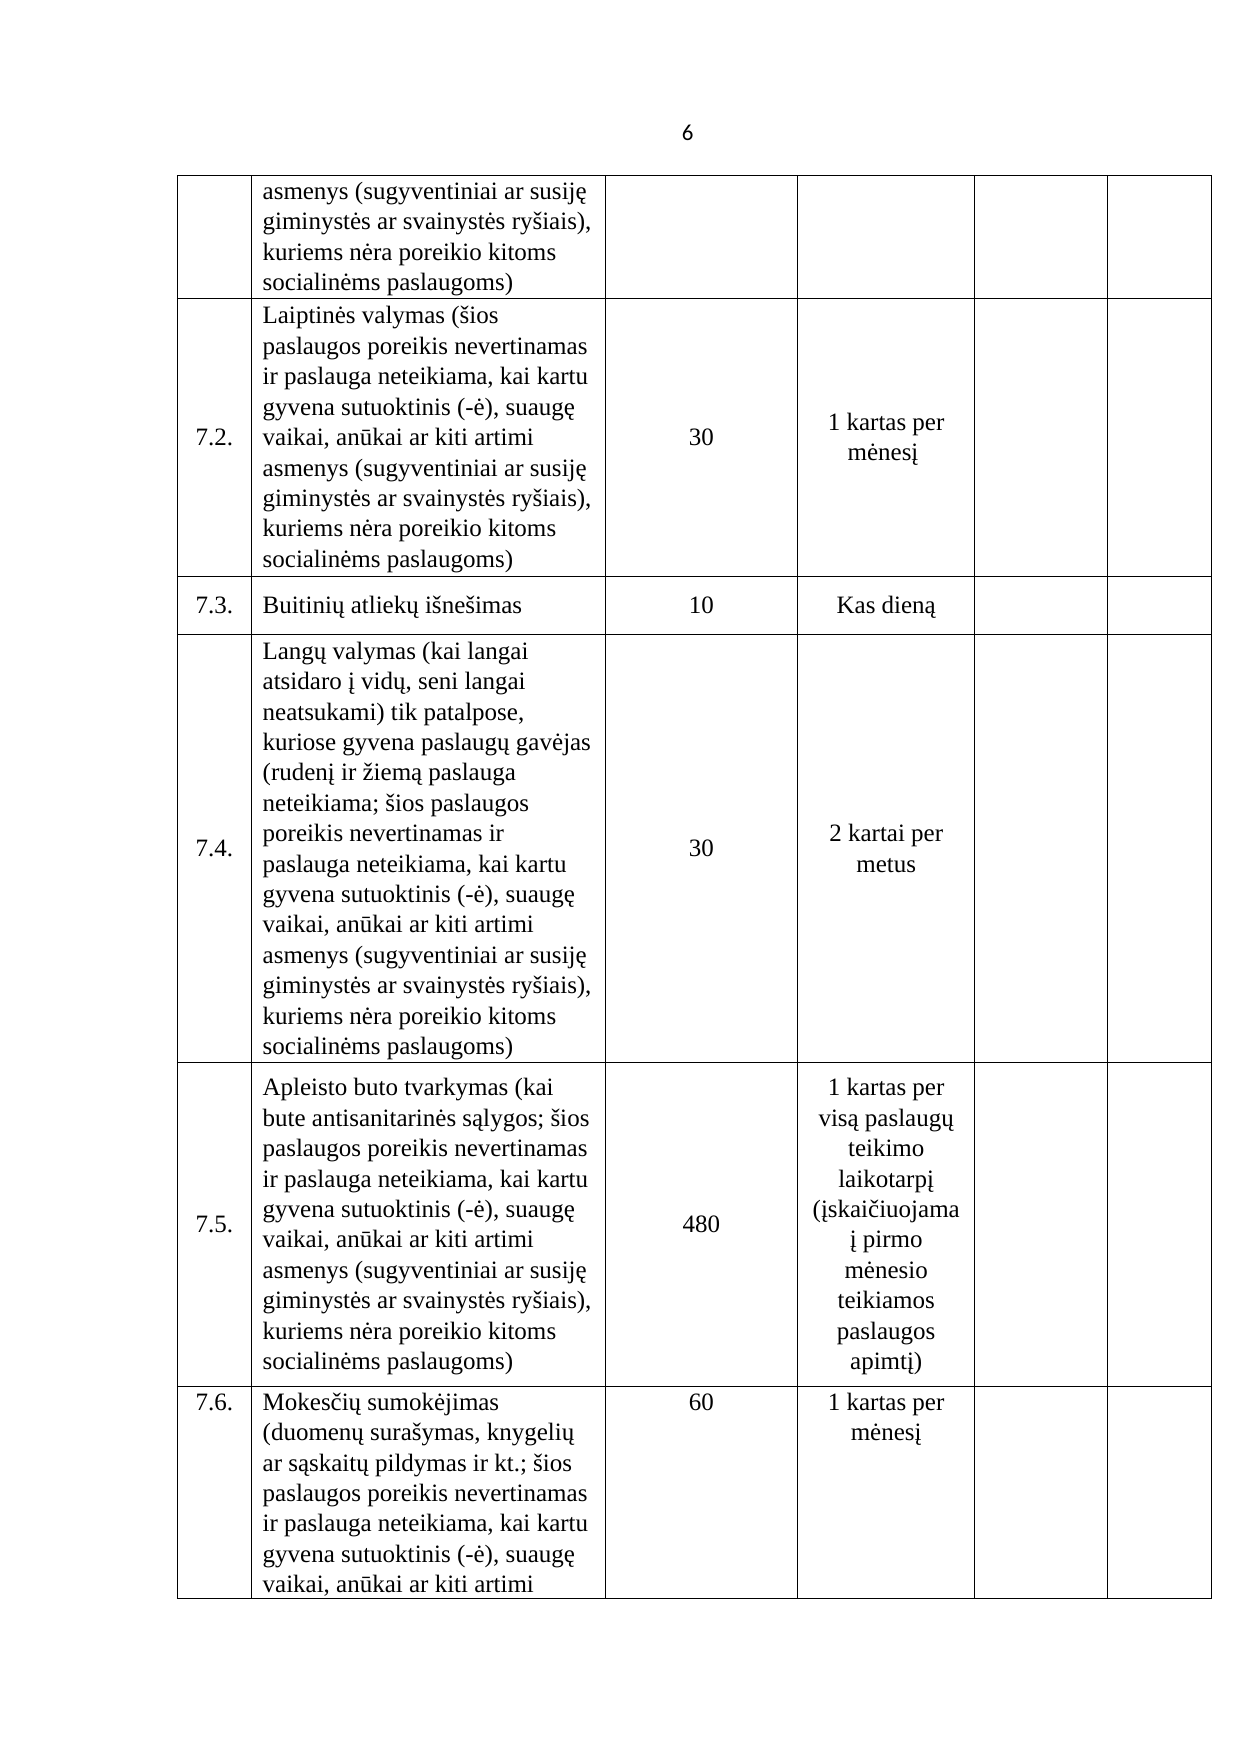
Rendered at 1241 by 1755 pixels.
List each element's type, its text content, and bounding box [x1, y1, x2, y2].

table_cell asmenys (sugyventiniai ar susiję giminystės ar svainystės ryšiais), kuriems nėra poreikio kitoms socialinėms paslaugoms) [252, 176, 605, 298]
table_cell 30 [606, 635, 797, 1062]
table_cell Mokesčių sumokėjimas (duomenų surašymas, knygelių ar sąskaitų pildymas ir kt.; šios paslaugos poreikis nevertinamas ir paslauga neteikiama, kai kartu gyvena sutuoktinis (-ė), suaugę vaikai, anūkai ar kiti artimi [252, 1387, 605, 1598]
table_cell [1108, 299, 1211, 576]
table_cell 1 kartas per visą paslaugų teikimo laikotarpį (įskaičiuojama į pirmo mėnesio teikiamos paslaugos apimtį) [798, 1063, 974, 1386]
table_cell Apleisto buto tvarkymas (kai bute antisanitarinės sąlygos; šios paslaugos poreikis nevertinamas ir paslauga neteikiama, kai kartu gyvena sutuoktinis (-ė), suaugę vaikai, anūkai ar kiti artimi asmenys (sugyventiniai ar susiję giminystės ar svainystės ryšiais), kuriems nėra poreikio kitoms socialinėms paslaugoms) [252, 1063, 605, 1386]
table_cell [975, 299, 1107, 576]
table_cell 10 [606, 577, 797, 634]
table_cell [975, 176, 1107, 298]
table_cell [975, 577, 1107, 634]
table_cell 7.4. [178, 635, 251, 1062]
table_cell [975, 635, 1107, 1062]
table_cell 1 kartas per mėnesį [798, 299, 974, 576]
table_cell [1108, 1063, 1211, 1386]
table_cell 7.3. [178, 577, 251, 634]
table_cell 2 kartai per metus [798, 635, 974, 1062]
table_cell [1108, 577, 1211, 634]
table_cell Laiptinės valymas (šios paslaugos poreikis nevertinamas ir paslauga neteikiama, kai kartu gyvena sutuoktinis (-ė), suaugę vaikai, anūkai ar kiti artimi asmenys (sugyventiniai ar susiję giminystės ar svainystės ryšiais), kuriems nėra poreikio kitoms socialinėms paslaugoms) [252, 299, 605, 576]
table_cell [606, 176, 797, 298]
table_cell 7.5. [178, 1063, 251, 1386]
table_cell [975, 1063, 1107, 1386]
table_cell [1108, 1387, 1211, 1598]
table_cell Kas dieną [798, 577, 974, 634]
table_cell [1108, 176, 1211, 298]
table_cell 7.6. [178, 1387, 251, 1598]
table_cell 1 kartas per mėnesį [798, 1387, 974, 1598]
table_cell [178, 176, 251, 298]
table_cell 480 [606, 1063, 797, 1386]
table_cell 60 [606, 1387, 797, 1598]
table_cell [1108, 635, 1211, 1062]
table_cell Langų valymas (kai langai atsidaro į vidų, seni langai neatsukami) tik patalpose, kuriose gyvena paslaugų gavėjas (rudenį ir žiemą paslauga neteikiama; šios paslaugos poreikis nevertinamas ir paslauga neteikiama, kai kartu gyvena sutuoktinis (-ė), suaugę vaikai, anūkai ar kiti artimi asmenys (sugyventiniai ar susiję giminystės ar svainystės ryšiais), kuriems nėra poreikio kitoms socialinėms paslaugoms) [252, 635, 605, 1062]
table_cell [798, 176, 974, 298]
table_cell [975, 1387, 1107, 1598]
table_cell Buitinių atliekų išnešimas [252, 577, 605, 634]
table_cell 30 [606, 299, 797, 576]
table_cell 7.2. [178, 299, 251, 576]
